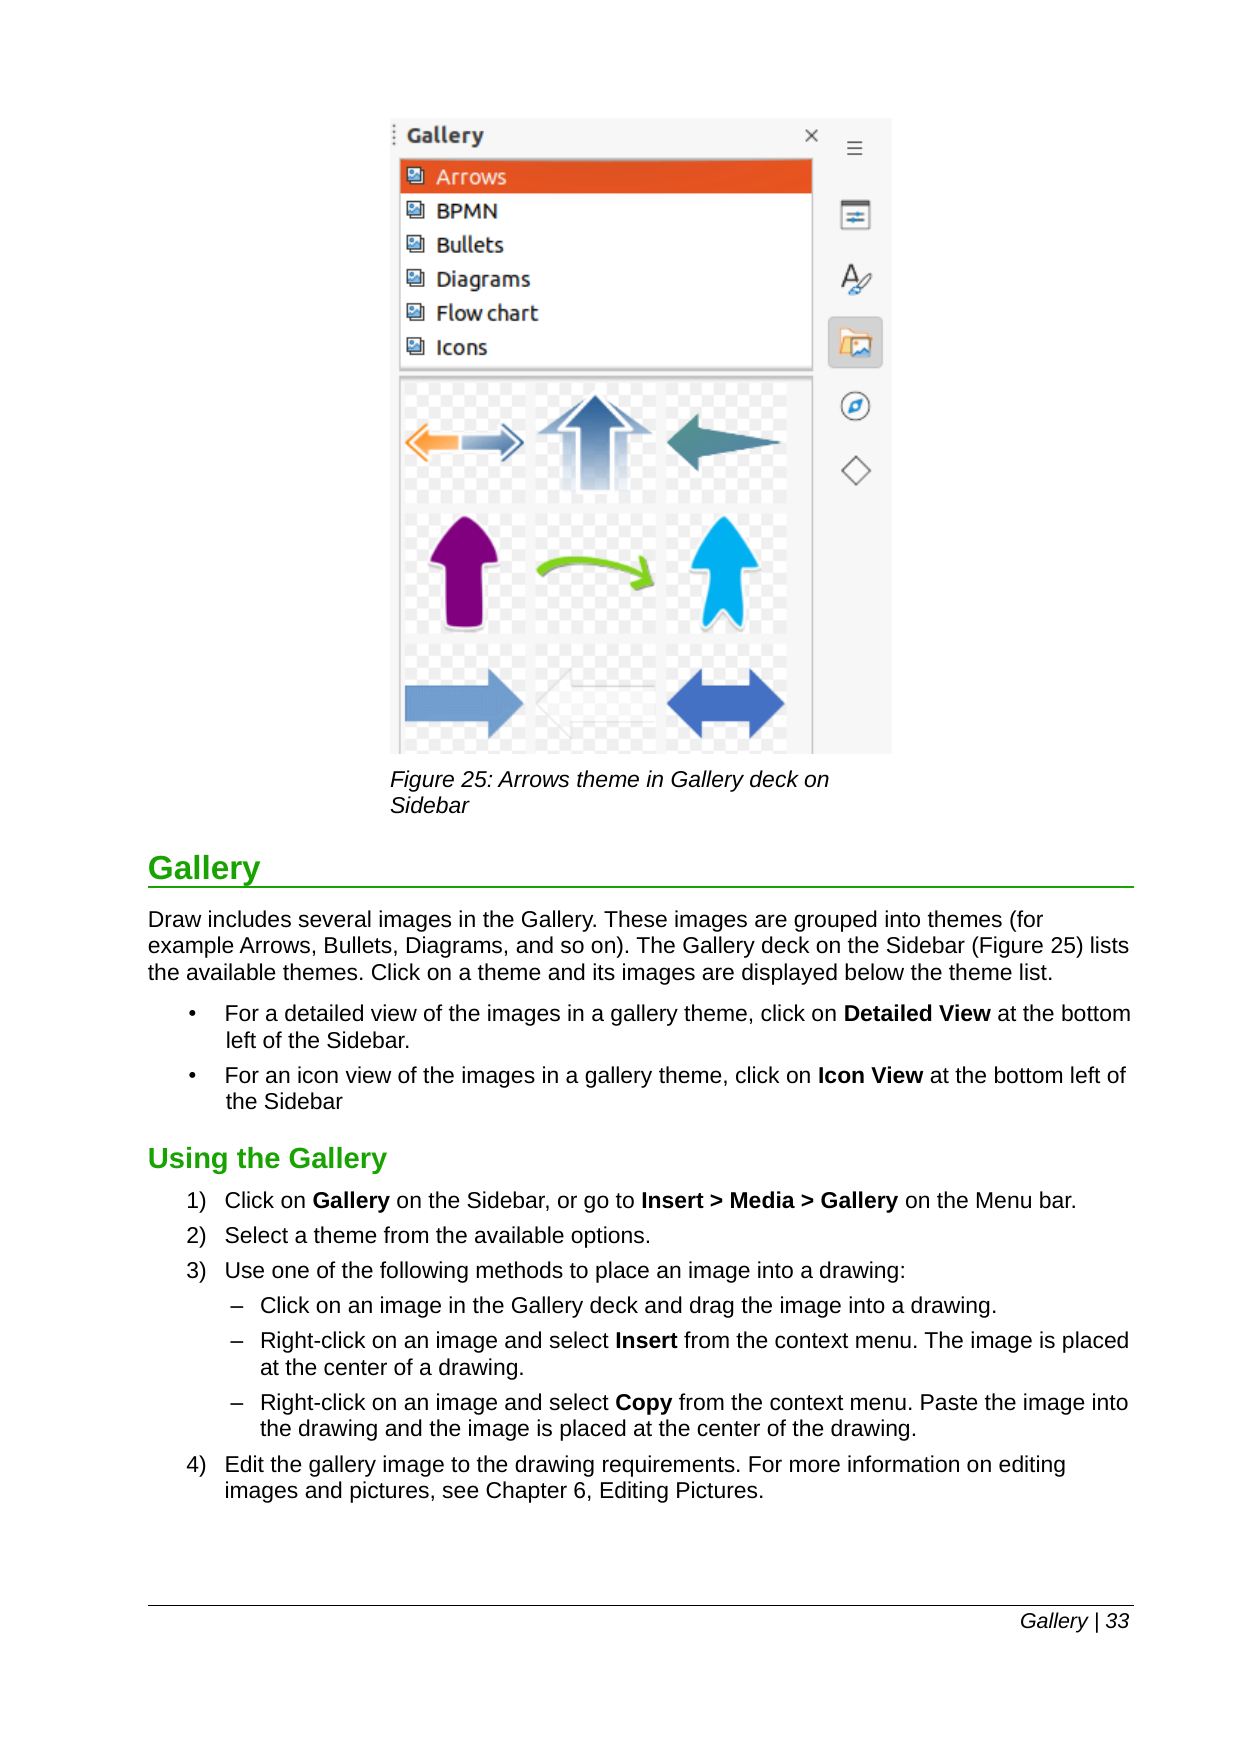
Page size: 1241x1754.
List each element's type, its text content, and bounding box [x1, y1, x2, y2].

list For a detailed view of the images in a gallery theme, click on Detailed View at the bottom left of the Sidebar. [185, 997, 1134, 1053]
list Select a theme from the available options. [207, 1222, 1134, 1248]
text Draw includes several images in the Gallery. These images are grouped into themes (for example Arrows, Bullets, Diagrams, and so on). The Gallery deck on the Sidebar (Figure 25) lists the available themes. Click on a theme and its images are displayed below the theme list. [148, 906, 1134, 985]
text Figure 25: Arrows theme in Gallery deck on Sidebar [390, 766, 892, 818]
list For an icon view of the images in a gallery theme, click on Icon View at the bottom left of the Sidebar [185, 1059, 1134, 1118]
list Click on an image in the Gallery deck and drag the image into a drawing. [230, 1292, 1134, 1318]
list Edit the gallery image to the drawing requirements. For more information on editing images and pictures, see Chapter 6, Editing Pictures. [207, 1451, 1134, 1503]
subtitle Using the Gallery [148, 1141, 1134, 1175]
picture [389, 118, 892, 754]
subtitle Gallery [148, 848, 1134, 886]
list Use one of the following methods to place an image into a drawing: [207, 1257, 1134, 1283]
list Right-click on an image and select Copy from the context menu. Paste the image into the drawing and the image is placed at the center of the drawing. [230, 1389, 1134, 1442]
list Right-click on an image and select Insert from the context menu. The image is placed at the center of a drawing. [230, 1327, 1134, 1380]
list Click on Gallery on the Sidebar, or go to Insert > Media > Gallery on the Menu bar. [207, 1187, 1134, 1213]
